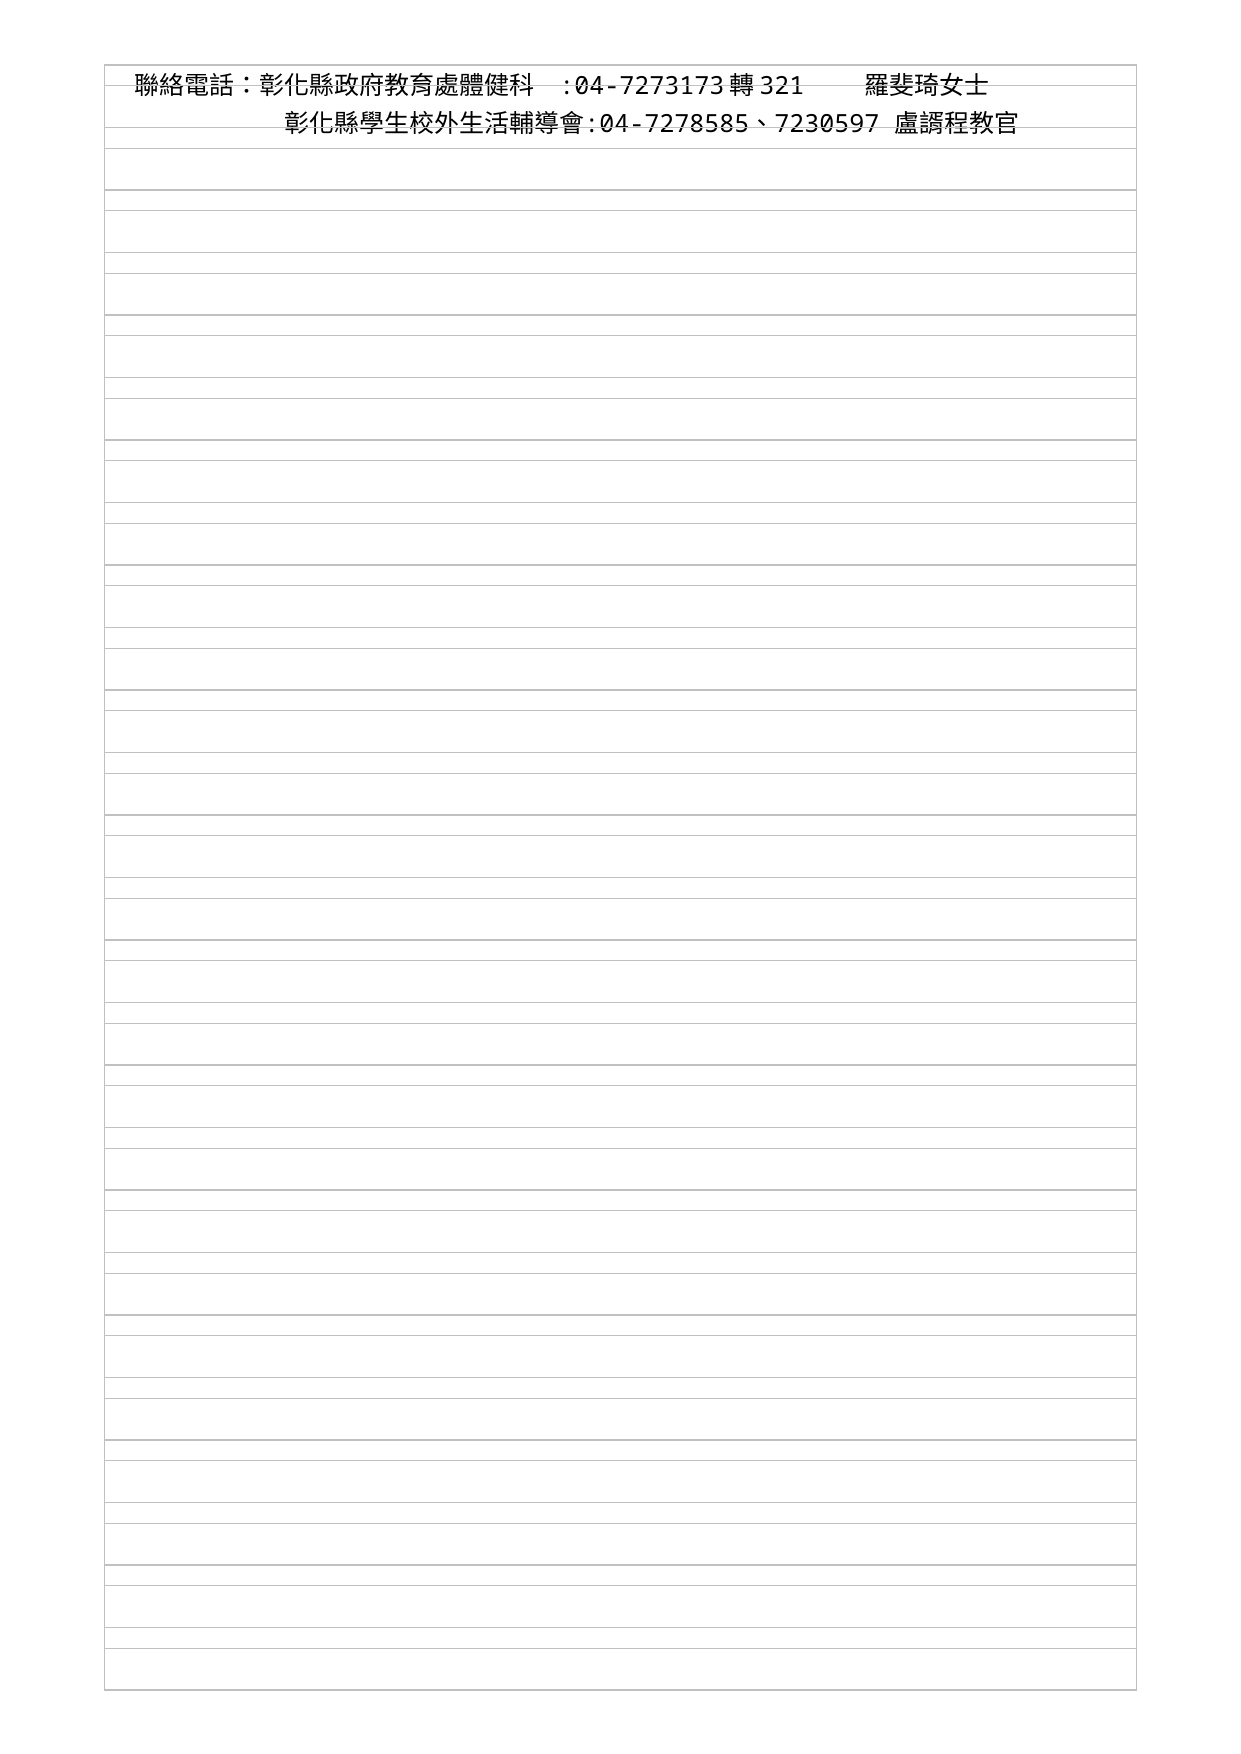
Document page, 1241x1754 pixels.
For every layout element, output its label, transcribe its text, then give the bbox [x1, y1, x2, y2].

text 聯絡電話：彰化縣政府教育處體健科 :04-7273173轉321 羅斐琦女士 [105, 86, 1136, 102]
text 彰化縣學生校外生活輔導會:04-7278585、7230597 盧諝程教官 [105, 102, 1086, 127]
text 彰化縣學生校外生活輔導會:04-7278585、7230597 盧諝程教官 [105, 128, 1086, 139]
text 聯絡電話：彰化縣政府教育處體健科 :04-7273173轉321 羅斐琦女士 [105, 66, 1136, 85]
